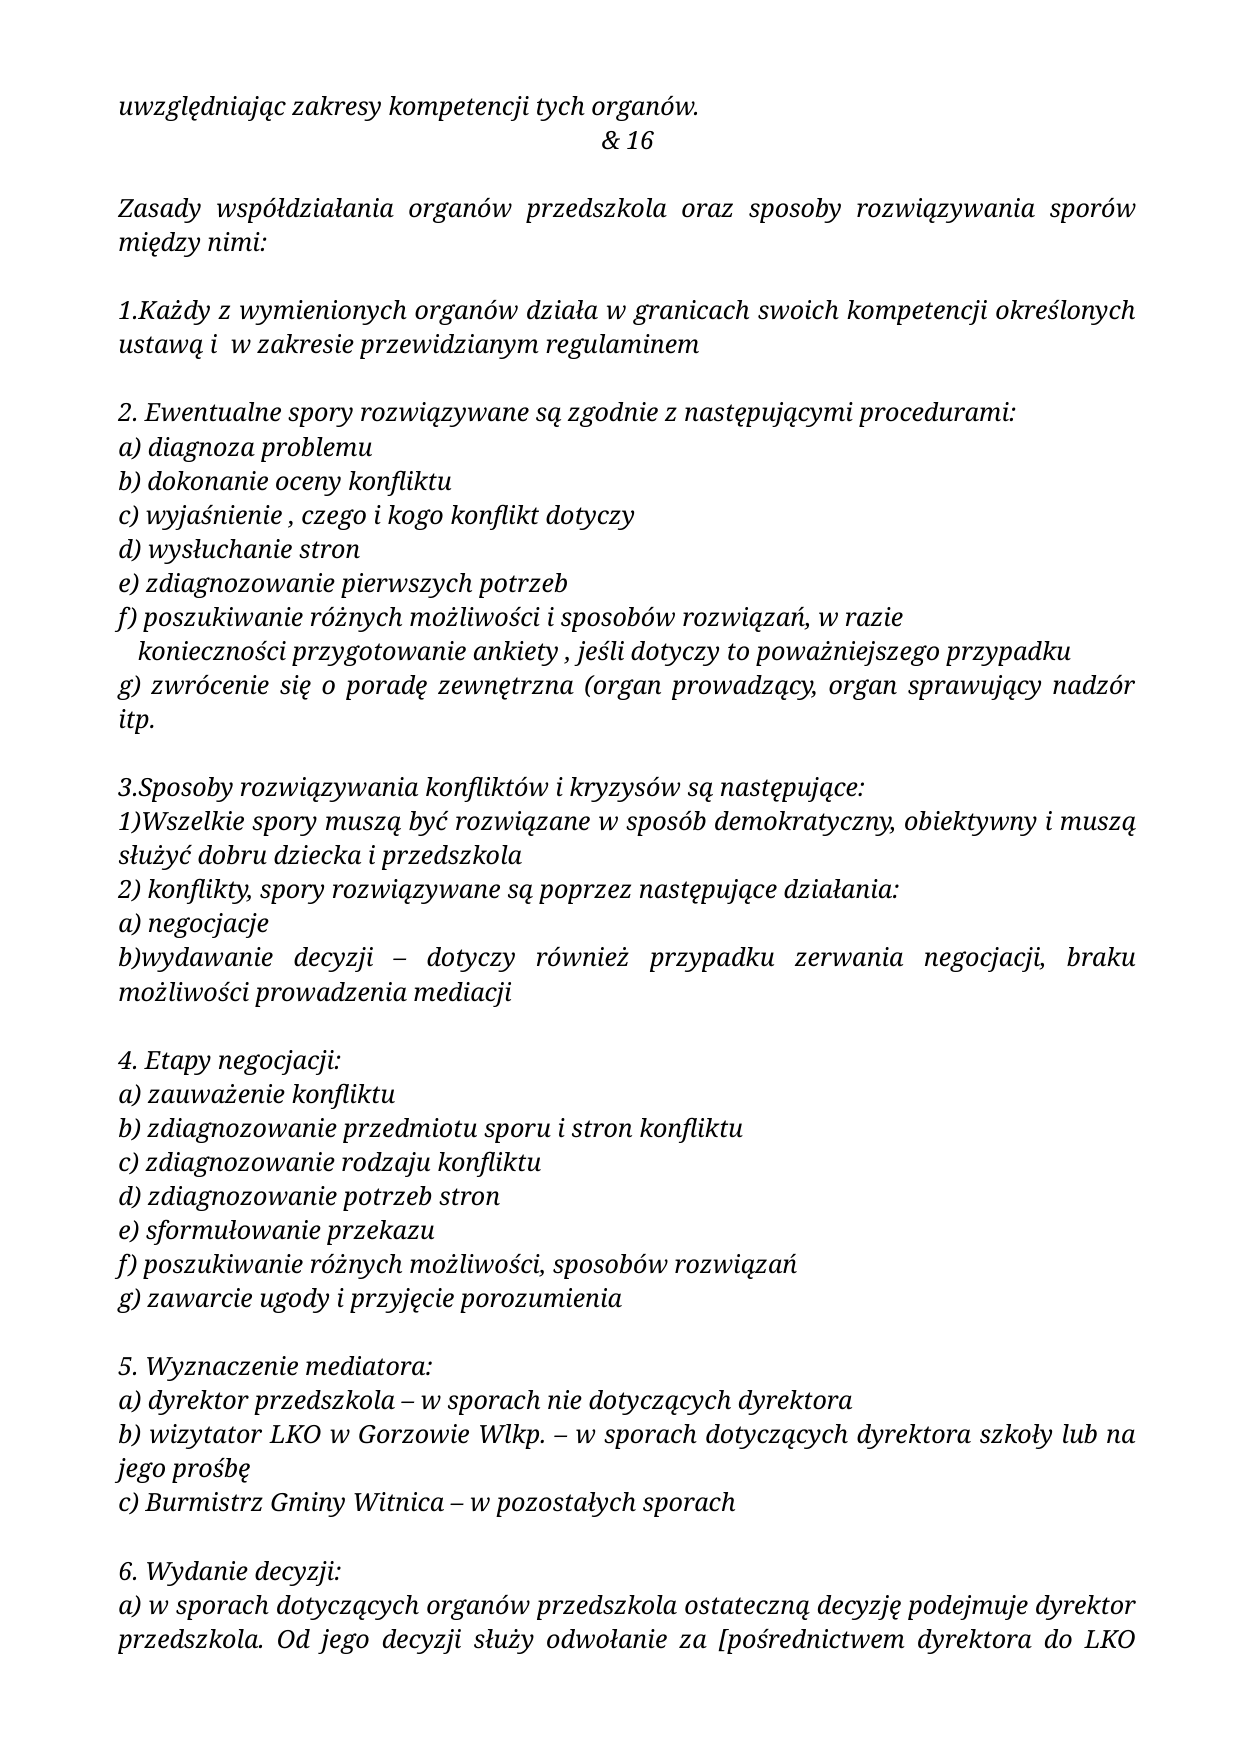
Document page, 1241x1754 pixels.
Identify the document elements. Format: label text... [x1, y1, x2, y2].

text 3.Sposoby rozwiązywania konfliktów i kryzysów są następujące: [118, 770, 1140, 804]
text b) wizytator LKO w Gorzowie Wlkp. – w sporach dotyczących dyrektora szkoły lub na jego prośbę [118, 1417, 1140, 1485]
text b) zdiagnozowanie przedmiotu sporu i stron konfliktu [118, 1110, 1140, 1144]
text g) zwrócenie się o poradę zewnętrzna (organ prowadzący, organ sprawujący nadzór itp. [118, 668, 1140, 736]
text c) Burmistrz Gminy Witnica – w pozostałych sporach [118, 1485, 1140, 1519]
text a) diagnoza problemu [118, 429, 1140, 463]
text Zasady współdziałania organów przedszkola oraz sposoby rozwiązywania sporów między nimi: [118, 191, 1140, 259]
text a) dyrektor przedszkola – w sporach nie dotyczących dyrektora [118, 1383, 1140, 1417]
text a) zauważenie konfliktu [118, 1076, 1140, 1110]
text 1.Każdy z wymienionych organów działa w granicach swoich kompetencji określonych ustawą i w zakresie przewidzianym regulaminem [118, 293, 1140, 361]
text f) poszukiwanie różnych możliwości, sposobów rozwiązań [118, 1247, 1140, 1281]
text e) zdiagnozowanie pierwszych potrzeb [118, 565, 1140, 599]
text b)wydawanie decyzji – dotyczy również przypadku zerwania negocjacji, braku możliwości prowadzenia mediacji [118, 940, 1140, 1008]
text a) negocjacje [118, 906, 1140, 940]
text 4. Etapy negocjacji: [118, 1042, 1140, 1076]
text c) zdiagnozowanie rodzaju konfliktu [118, 1144, 1140, 1178]
text 5. Wyznaczenie mediatora: [118, 1349, 1140, 1383]
text uwzględniając zakresy kompetencji tych organów. [118, 88, 1140, 123]
text f) poszukiwanie różnych możliwości i sposobów rozwiązań, w razie [118, 599, 1140, 633]
text d) wysłuchanie stron [118, 531, 1140, 565]
text 2) konflikty, spory rozwiązywane są poprzez następujące działania: [118, 872, 1140, 906]
text 2. Ewentualne spory rozwiązywane są zgodnie z następującymi procedurami: [118, 395, 1140, 429]
text d) zdiagnozowanie potrzeb stron [118, 1178, 1140, 1213]
text 1)Wszelkie spory muszą być rozwiązane w sposób demokratyczny, obiektywny i muszą służyć dobru dziecka i przedszkola [118, 804, 1140, 872]
text c) wyjaśnienie , czego i kogo konflikt dotyczy [118, 497, 1140, 531]
text konieczności przygotowanie ankiety , jeśli dotyczy to poważniejszego przypadku [118, 633, 1140, 668]
text & 16 [118, 123, 1140, 157]
text b) dokonanie oceny konfliktu [118, 463, 1140, 497]
text e) sformułowanie przekazu [118, 1213, 1140, 1247]
text 6. Wydanie decyzji: [118, 1553, 1140, 1587]
text g) zawarcie ugody i przyjęcie porozumienia [118, 1281, 1140, 1315]
text a) w sporach dotyczących organów przedszkola ostateczną decyzję podejmuje dyrektor przedszkola. Od jego decyzji służy odwołanie za [pośrednictwem dyrektora do LKO [118, 1587, 1140, 1655]
